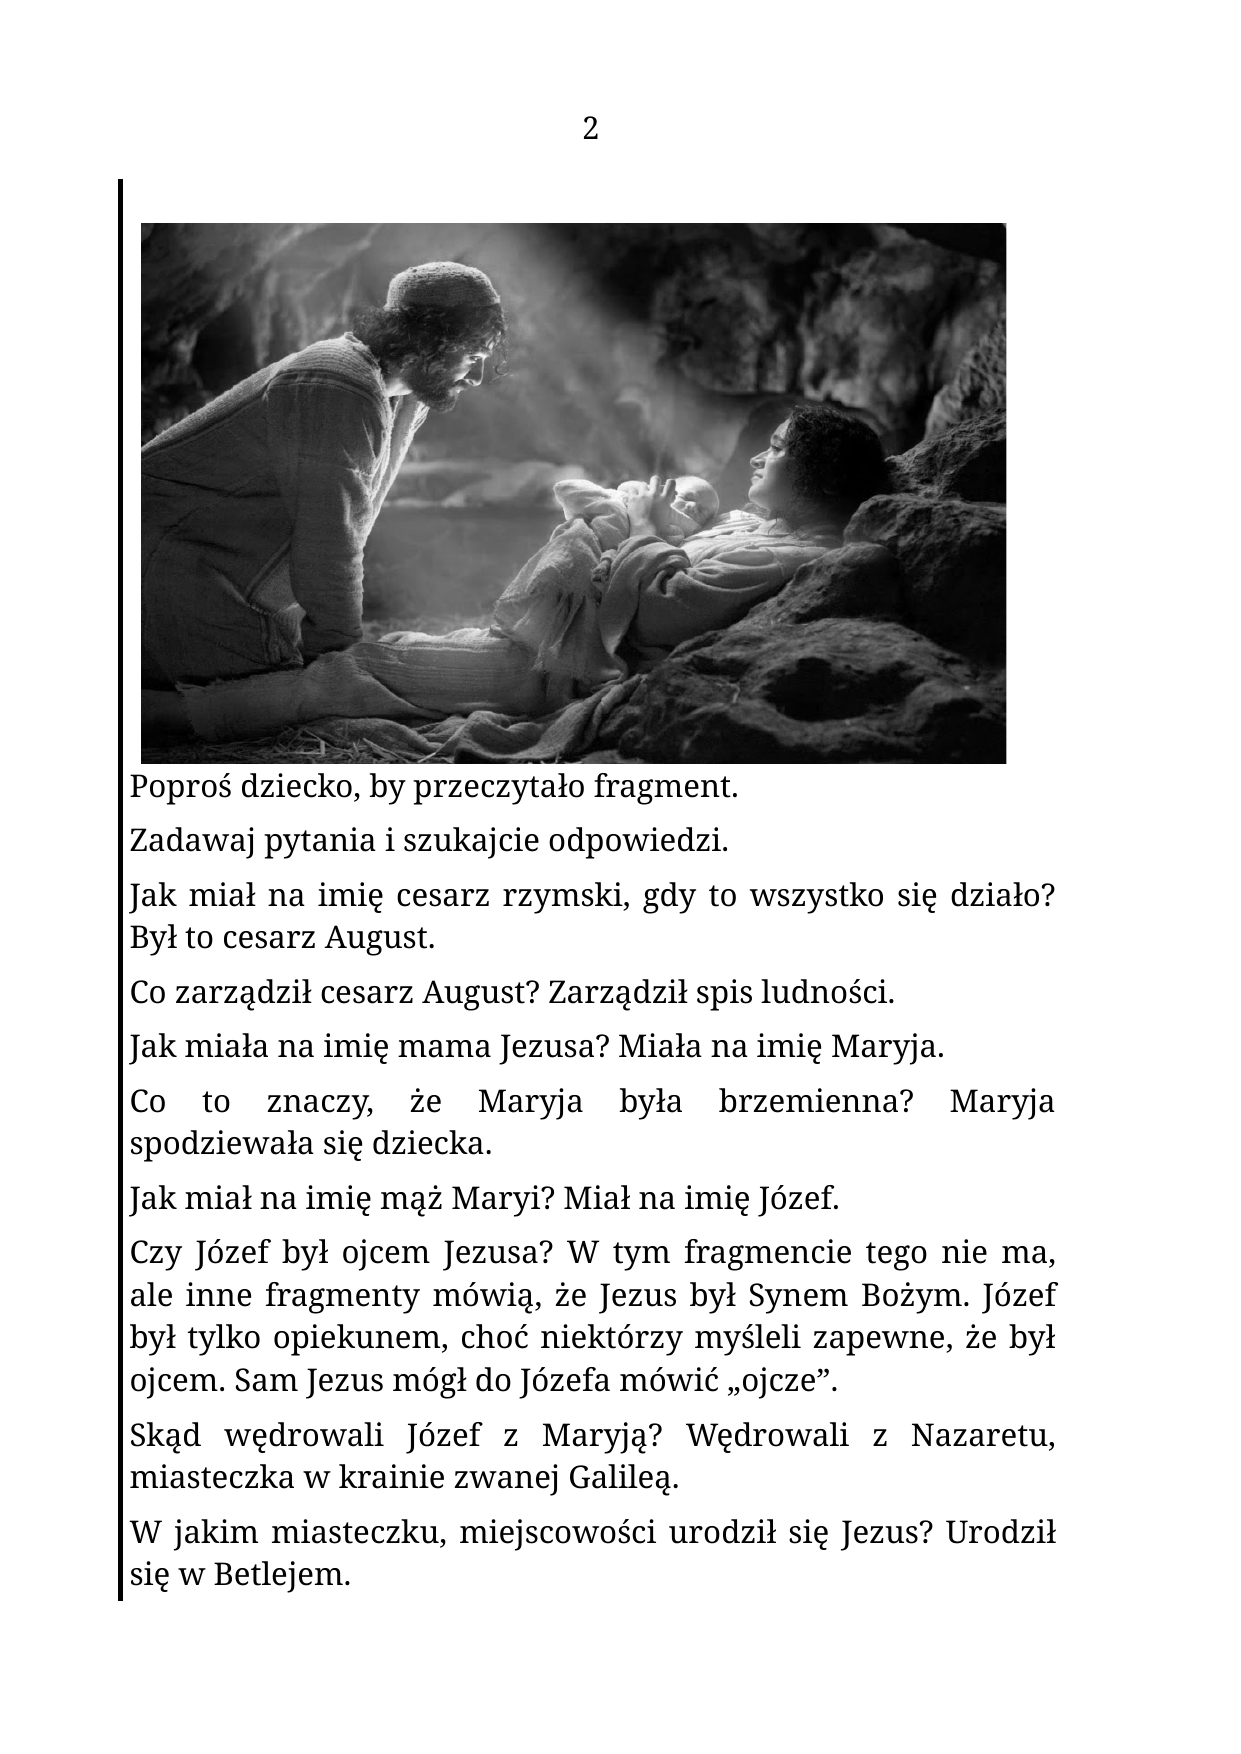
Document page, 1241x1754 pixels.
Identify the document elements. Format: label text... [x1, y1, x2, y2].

text Czy Józef był ojcem Jezusa? W tym fragmencie tego nie ma, ale inne fragmenty mówią, że Jezus był Synem Bożym. Józef był tylko opiekunem, choć niektórzy myśleli zapewne, że był ojcem. Sam Jezus mógł do Józefa mówić „ojcze”. [123, 1224, 1063, 1401]
text Jak miał na imię mąż Maryi? Miał na imię Józef. [123, 1170, 1063, 1218]
text Skąd wędrowali Józef z Maryją? Wędrowali z Nazaretu, miasteczka w krainie zwanej Galileą. [123, 1407, 1063, 1498]
text W jakim miasteczku, miejscowości urodził się Jezus? Urodził się w Betlejem. [123, 1504, 1063, 1601]
text Co zarządził cesarz August? Zarządził spis ludności. [123, 964, 1063, 1012]
text Co to znaczy, że Maryja była brzemienna? Maryja spodziewała się dziecka. [123, 1073, 1063, 1164]
text Zadawaj pytania i szukajcie odpowiedzi. [123, 812, 1063, 861]
text Poproś dziecko, by przeczytało fragment. [118, 178, 1063, 806]
text Jak miał na imię cesarz rzymski, gdy to wszystko się działo? Był to cesarz August. [123, 867, 1063, 958]
text Jak miała na imię mama Jezusa? Miała na imię Maryja. [123, 1018, 1063, 1067]
